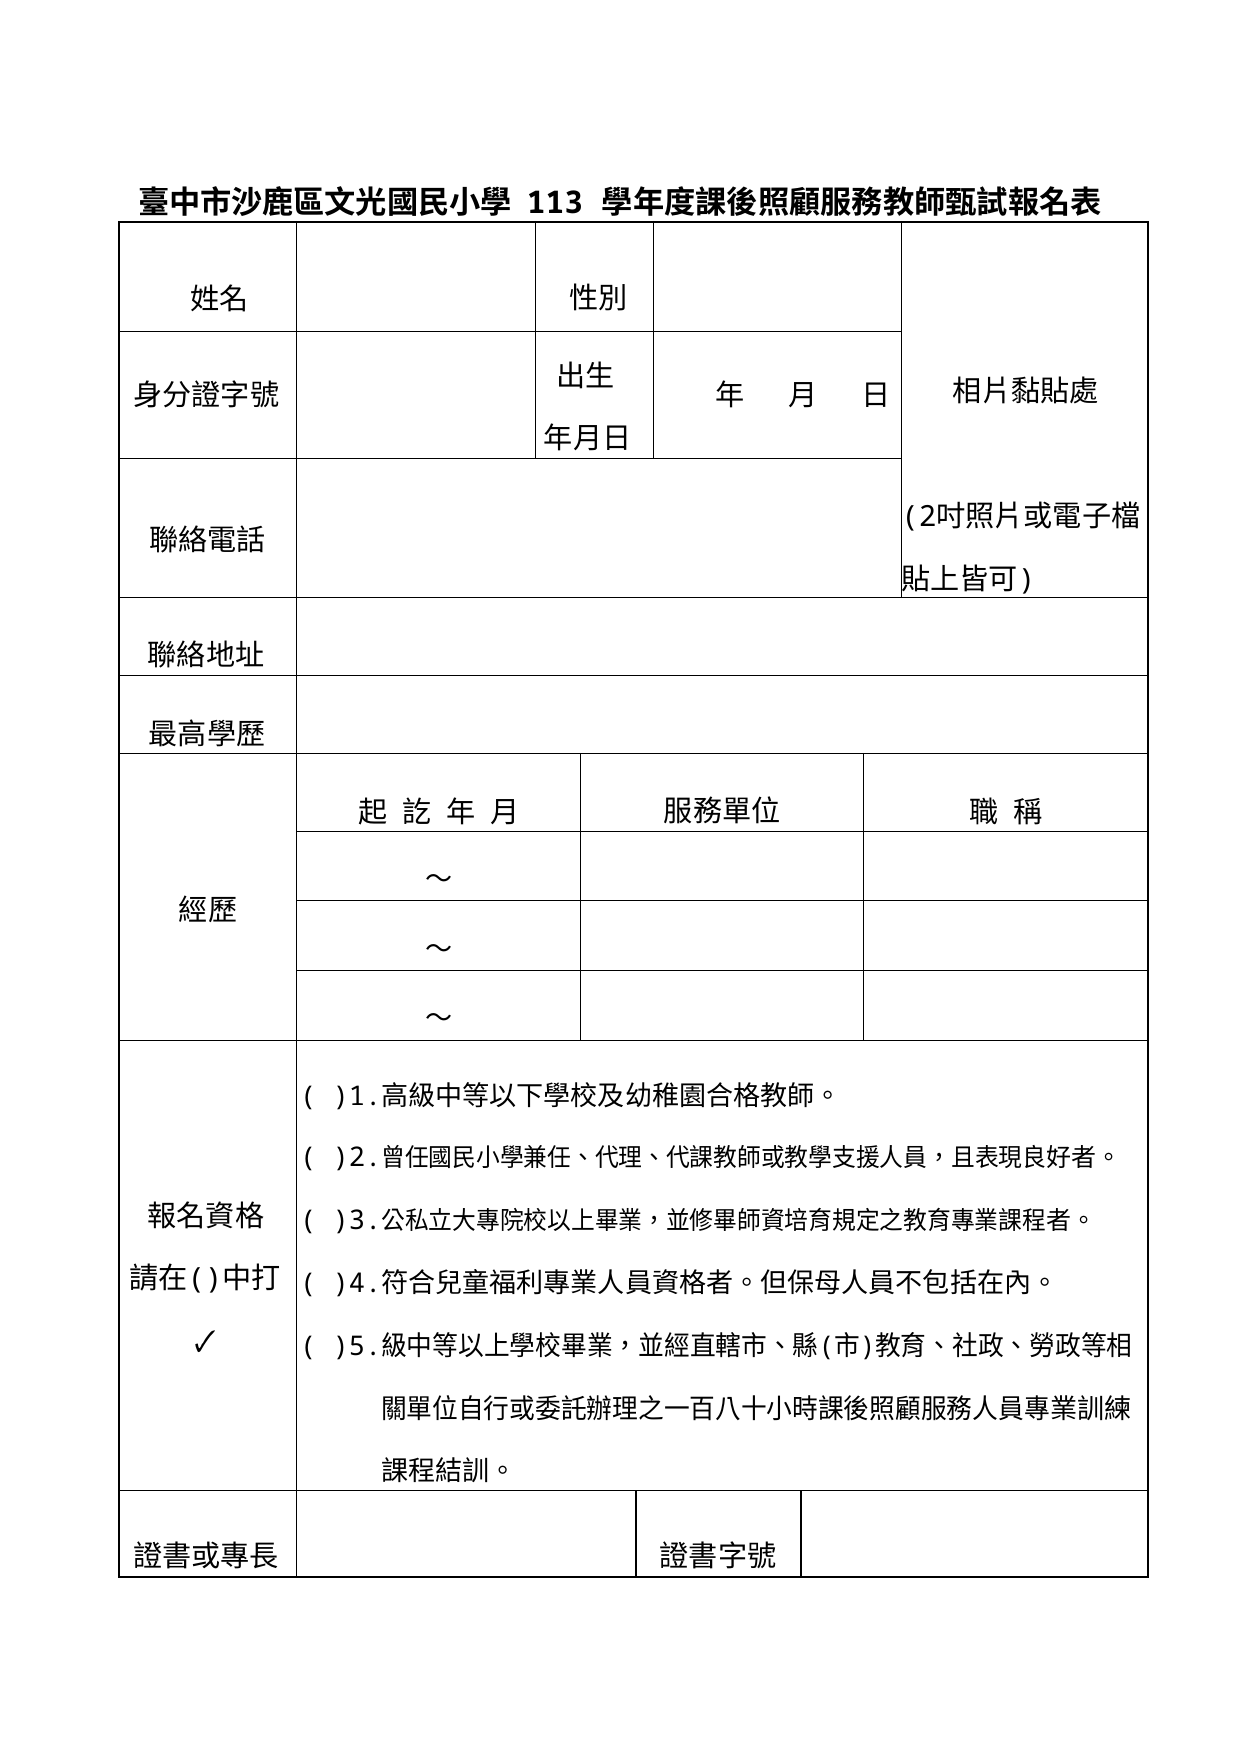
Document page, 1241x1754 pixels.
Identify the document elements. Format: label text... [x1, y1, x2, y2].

table_cell 日 [825, 332, 901, 458]
table_cell [802, 1491, 1147, 1576]
table_cell [581, 901, 863, 970]
table_header 姓名 [120, 223, 296, 331]
table_cell 聯絡地址 [120, 598, 296, 675]
table_cell 最高學歷 [120, 676, 296, 753]
table_cell ～ [297, 832, 580, 900]
table_cell 起 訖 年 月 [297, 754, 580, 831]
table_cell 職 稱 [864, 754, 1147, 831]
table_cell [581, 971, 863, 1040]
table_cell [297, 676, 1147, 753]
table_cell [297, 1491, 635, 1576]
table_cell 經歷 [120, 754, 296, 1040]
table_cell [581, 832, 863, 900]
table_cell 聯絡電話 [120, 459, 296, 597]
table_cell 報名資格 請在()中打🗸 [120, 1041, 296, 1490]
table_header [654, 223, 901, 331]
table_cell 月 [766, 332, 824, 458]
table_cell [864, 832, 1147, 900]
table_cell 證書或專長 [120, 1491, 296, 1576]
table_cell [864, 901, 1147, 970]
table_cell 年 [654, 332, 766, 458]
table_cell 服務單位 [581, 754, 863, 831]
table_cell [297, 459, 901, 597]
table_cell 出生 年月日 [536, 332, 653, 458]
table_cell [297, 598, 1147, 675]
table_cell [297, 332, 535, 458]
table_cell 證書字號 [637, 1491, 800, 1576]
text 臺中市沙鹿區文光國民小學 113 學年度課後照顧服務教師甄試報名表 [118, 158, 1122, 221]
table_header 性別 [536, 223, 653, 331]
table_cell ～ [297, 971, 580, 1040]
table_header [297, 223, 535, 331]
table_cell [864, 971, 1147, 1040]
table_cell ( )1.高級中等以下學校及幼稚園合格教師。 ( )2.曾任國民小學兼任、代理、代課教師或教學支援人員，且表現良好者。 ( )3.公私立大專院校以上畢業，並修畢師資培育規定之教育專業課程者。 ( )4.符合兒童福利專業人員資格者。但保母人員不包括在內。 ( )5.級中等以上學校畢業，並經直轄市、縣(市)教育、社政、勞政等相關單位自行或委託辦理之一百八十小時課後照顧服務人員專業訓練課程結訓。 [297, 1041, 1147, 1490]
table_cell ～ [297, 901, 580, 970]
table_cell 身分證字號 [120, 332, 296, 458]
table_header 相片黏貼處 (2吋照片或電子檔貼上皆可) [902, 223, 1147, 597]
